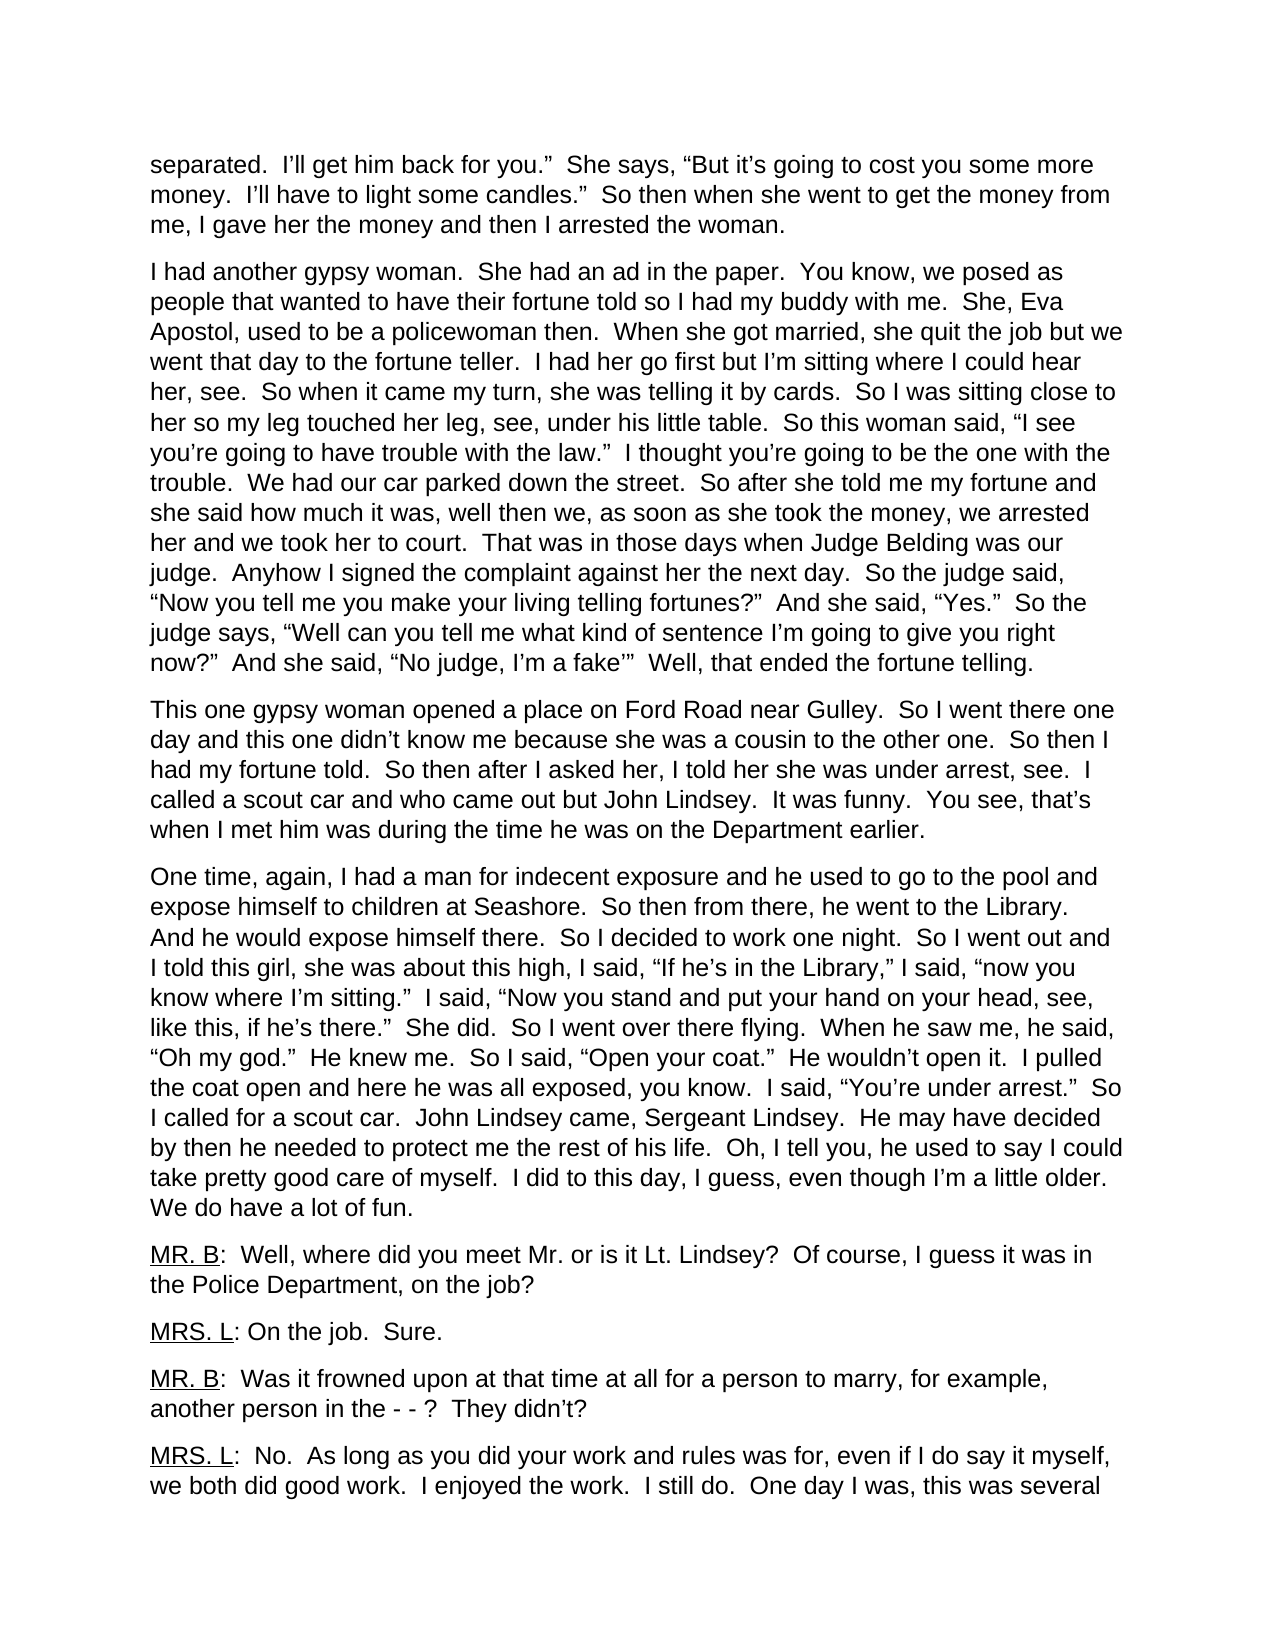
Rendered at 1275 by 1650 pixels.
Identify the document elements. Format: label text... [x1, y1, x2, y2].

text I had another gypsy woman. She had an ad in the paper. You know, we posed as people that wanted to have their fortune told so I had my buddy with me. She, Eva Apostol, used to be a policewoman then. When she got married, she quit the job but we went that day to the fortune teller. I had her go first but I’m sitting where I could hear her, see. So when it came my turn, she was telling it by cards. So I was sitting close to her so my leg touched her leg, see, under his little table. So this woman said, “I see you’re going to have trouble with the law.” I thought you’re going to be the one with the trouble. We had our car parked down the street. So after she told me my fortune and she said how much it was, well then we, as soon as she took the money, we arrested her and we took her to court. That was in those days when Judge Belding was our judge. Anyhow I signed the complaint against her the next day. So the judge said, “Now you tell me you make your living telling fortunes?” And she said, “Yes.” So the judge says, “Well can you tell me what kind of sentence I’m going to give you right now?” And she said, “No judge, I’m a fake’” Well, that ended the fortune telling. [150, 257, 1125, 677]
text MRS. L: No. As long as you did your work and rules was for, even if I do say it myself, we both did good work. I enjoyed the work. I still do. One day I was, this was several [150, 1441, 1125, 1499]
text separated. I’ll get him back for you.” She says, “But it’s going to cost you some more money. I’ll have to light some candles.” So then when she went to get the money from me, I gave her the money and then I arrested the woman. [150, 150, 1125, 239]
text MR. B: Well, where did you meet Mr. or is it Lt. Lindsey? Of course, I guess it was in the Police Department, on the job? [150, 1240, 1125, 1299]
text This one gypsy woman opened a place on Ford Road near Gulley. So I went there one day and this one didn’t know me because she was a cousin to the other one. So then I had my fortune told. So then after I asked her, I told her she was under arrest, see. I called a scout car and who came out but John Lindsey. It was funny. You see, that’s when I met him was during the time he was on the Department earlier. [150, 695, 1125, 844]
text MRS. L: On the job. Sure. [150, 1317, 1125, 1346]
text One time, again, I had a man for indecent exposure and he used to go to the pool and expose himself to children at Seashore. So then from there, he went to the Library. And he would expose himself there. So I decided to work one night. So I went out and I told this girl, she was about this high, I said, “If he’s in the Library,” I said, “now you know where I’m sitting.” I said, “Now you stand and put your hand on your head, see, like this, if he’s there.” She did. So I went over there flying. When he saw me, he said, “Oh my god.” He knew me. So I said, “Open your coat.” He wouldn’t open it. I pulled the coat open and here he was all exposed, you know. I said, “You’re under arrest.” So I called for a scout car. John Lindsey came, Sergeant Lindsey. He may have decided by then he needed to protect me the rest of his life. Oh, I tell you, he used to say I could take pretty good care of myself. I did to this day, I guess, even though I’m a little older. We do have a lot of fun. [150, 862, 1125, 1222]
text MR. B: Was it frowned upon at that time at all for a person to marry, for example, another person in the - - ? They didn’t? [150, 1364, 1125, 1423]
